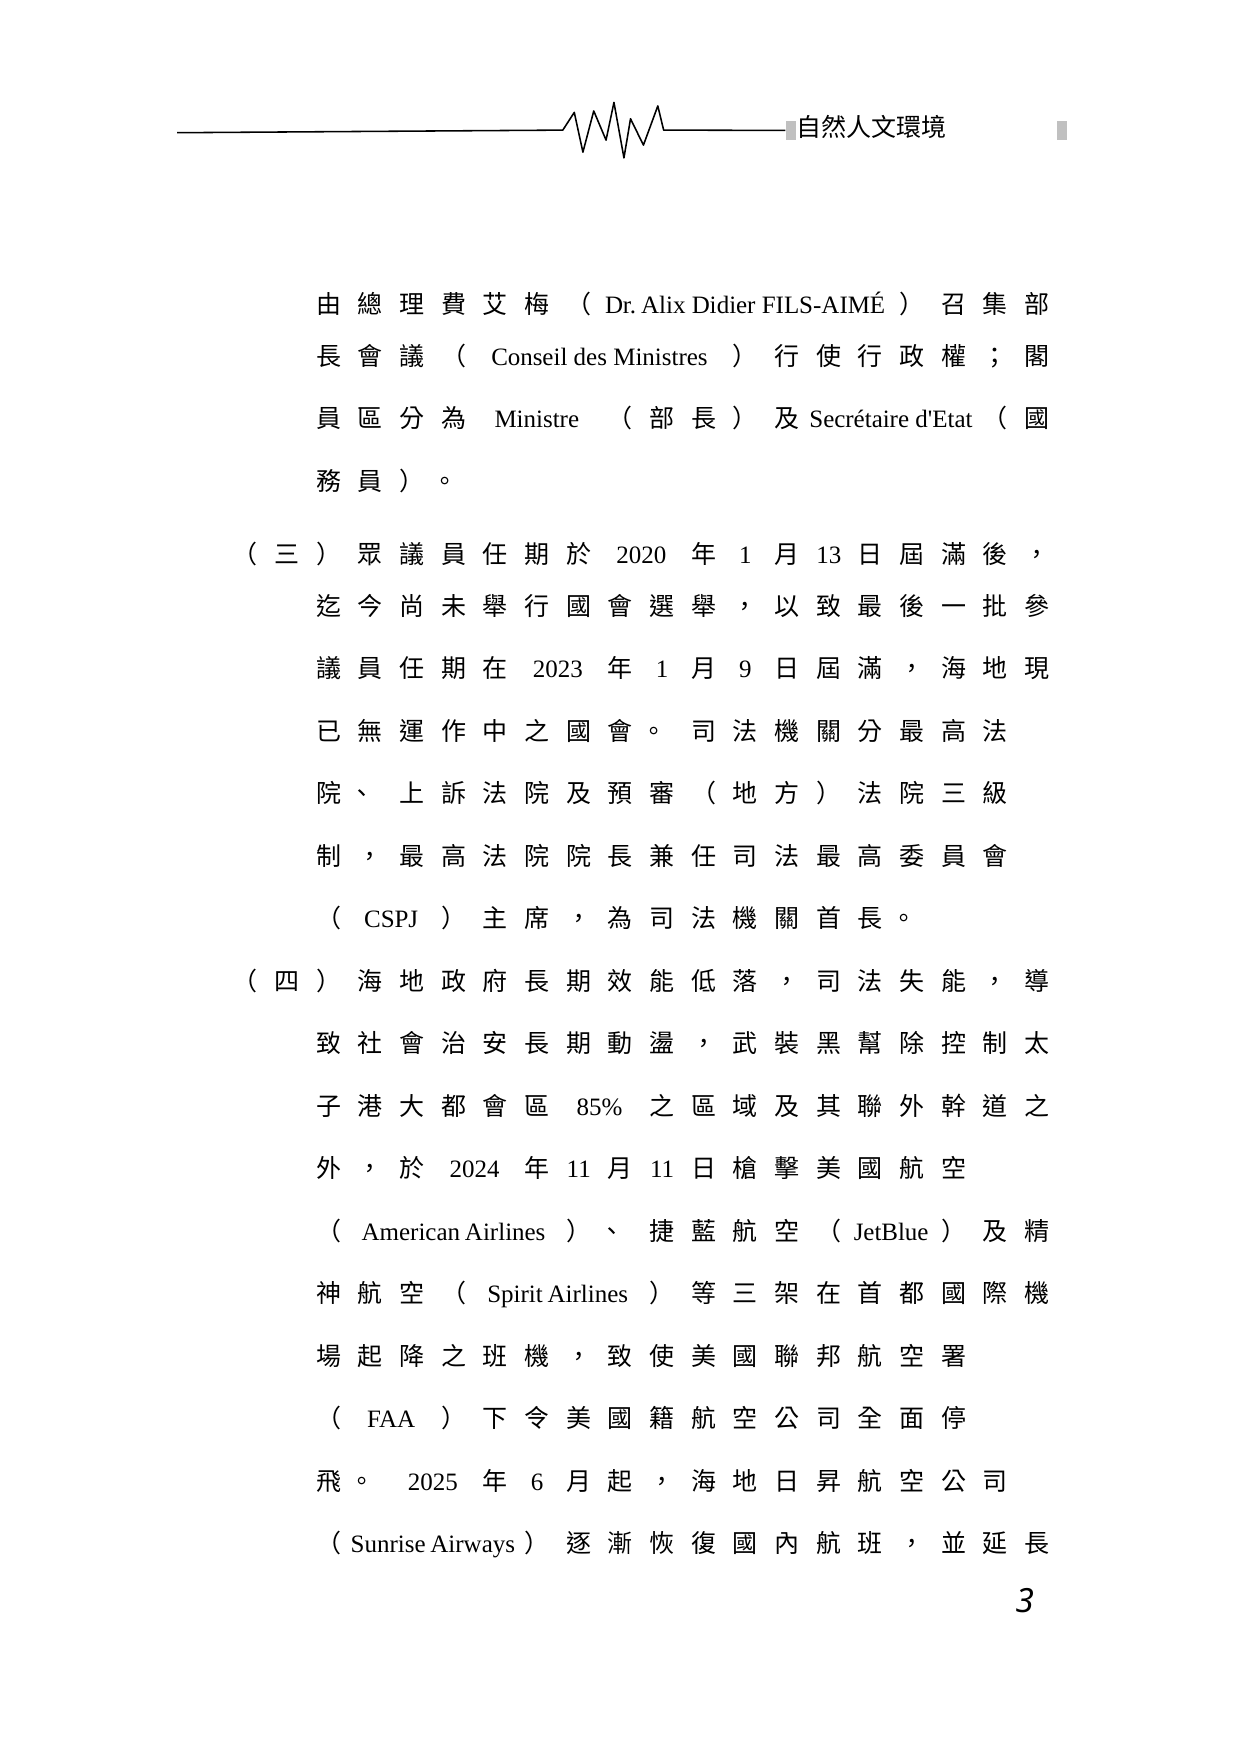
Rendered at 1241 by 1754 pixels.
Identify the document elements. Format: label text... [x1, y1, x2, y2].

text （三）眾議員任期於2020年1月13日屆滿後，迄今尚未舉行國會選舉，以致最後一批參議員任期在2023年1月9日屆滿，海地現已無運作中之國會。司法機關分最高法院、上訴法院及預審（地方）法院三級制，最高法院院長兼任司法最高委員會（CSPJ）主席，為司法機關首長。 [207, 500, 1058, 938]
text 由總理費艾梅（Dr. Alix Didier FILS-AIMÉ）召集部長會議（Conseil des Ministres）行使行政權；閣員區分為Ministre（部長）及Secrétaire d'Etat（國務員）。 [207, 250, 1058, 500]
text （四）海地政府長期效能低落，司法失能，導致社會治安長期動盪，武裝黑幫除控制太子港大都會區85%之區域及其聯外幹道之外，於2024年11月11日槍擊美國航空（American Airlines）、捷藍航空（JetBlue）及精神航空（Spirit Airlines）等三架在首都國際機場起降之班機，致使美國聯邦航空署（FAA）下令美國籍航空公司全面停飛。2025年6月起，海地日昇航空公司（Sunrise Airways）逐漸恢復國內航班，並延長 [207, 938, 1058, 1563]
